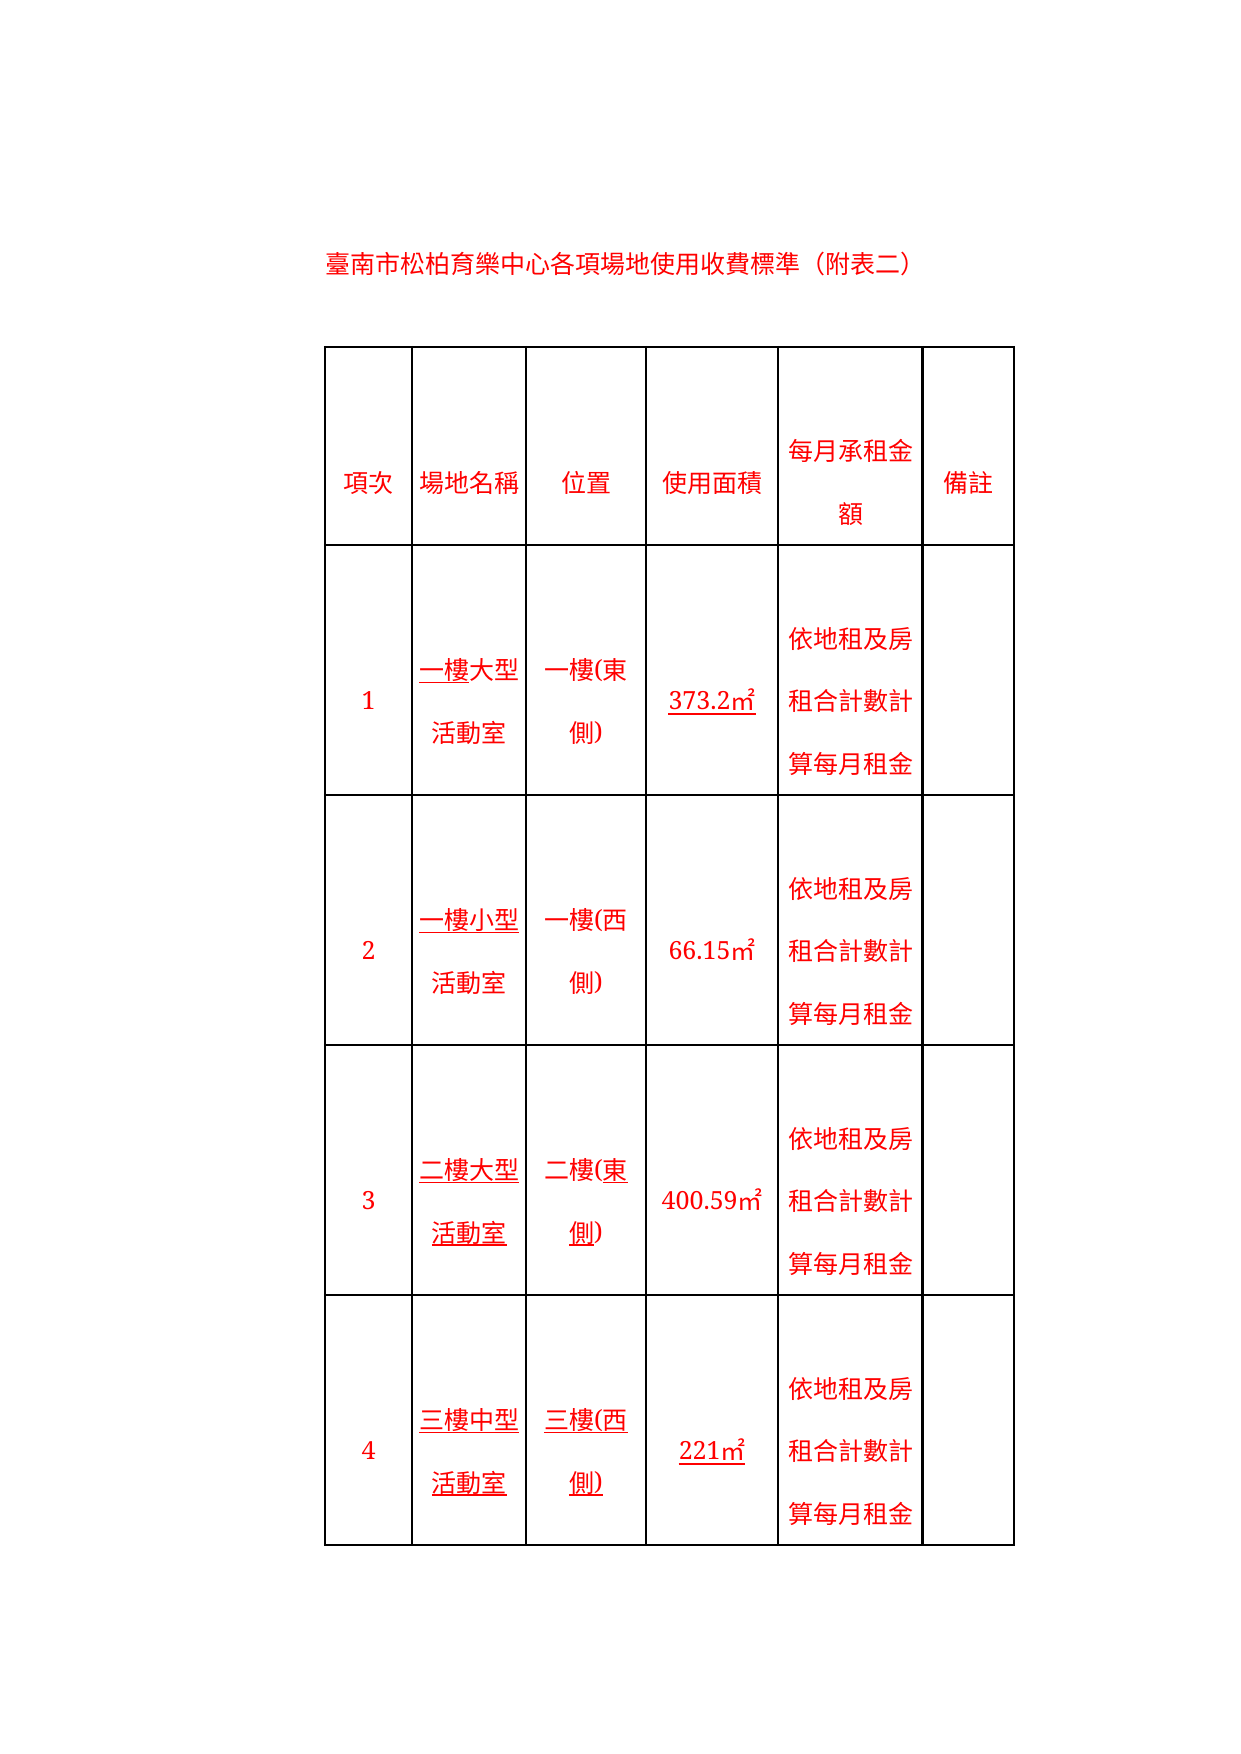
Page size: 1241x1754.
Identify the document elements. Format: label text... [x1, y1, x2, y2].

table_cell [1015, 1044, 1029, 1294]
table_cell 依地租及房租合計數計算每月租金 [779, 546, 921, 794]
table_cell 2 [326, 796, 411, 1044]
table_cell 依地租及房租合計數計算每月租金 [779, 1296, 921, 1544]
table_cell [1015, 1294, 1029, 1544]
table_cell 373.2㎡ [647, 546, 777, 794]
table_cell 3 [326, 1046, 411, 1294]
table_cell 二樓大型活動室 [413, 1046, 525, 1294]
table_cell 一樓大型活動室 [413, 546, 525, 794]
table_cell 三樓(西側) [527, 1296, 645, 1544]
table_cell [924, 1296, 1013, 1544]
table_cell 66.15㎡ [647, 796, 777, 1044]
table_header 使用面積 [647, 348, 777, 544]
text 臺南市松柏育樂中心各項場地使用收費標準（附表二） [187, 221, 1053, 283]
table_cell 4 [326, 1296, 411, 1544]
table_cell 1 [326, 546, 411, 794]
table_cell 一樓(西側) [527, 796, 645, 1044]
table_header 場地名稱 [413, 348, 525, 544]
table_header 位置 [527, 348, 645, 544]
table_cell 三樓中型活動室 [413, 1296, 525, 1544]
table_header 每月承租金額 [779, 348, 921, 544]
table_header 項次 [326, 348, 411, 544]
table_cell [1015, 794, 1029, 1044]
table_cell [924, 1046, 1013, 1294]
table_cell 400.59㎡ [647, 1046, 777, 1294]
table_cell [1015, 544, 1029, 794]
table_header [1015, 346, 1029, 544]
table_cell 依地租及房租合計數計算每月租金 [779, 796, 921, 1044]
table_cell 二樓(東側) [527, 1046, 645, 1294]
table_cell 一樓(東側) [527, 546, 645, 794]
table_cell 221㎡ [647, 1296, 777, 1544]
table_cell 一樓小型活動室 [413, 796, 525, 1044]
table_cell 依地租及房租合計數計算每月租金 [779, 1046, 921, 1294]
table_header 備註 [924, 348, 1013, 544]
table_cell [924, 796, 1013, 1044]
table_cell [924, 546, 1013, 794]
